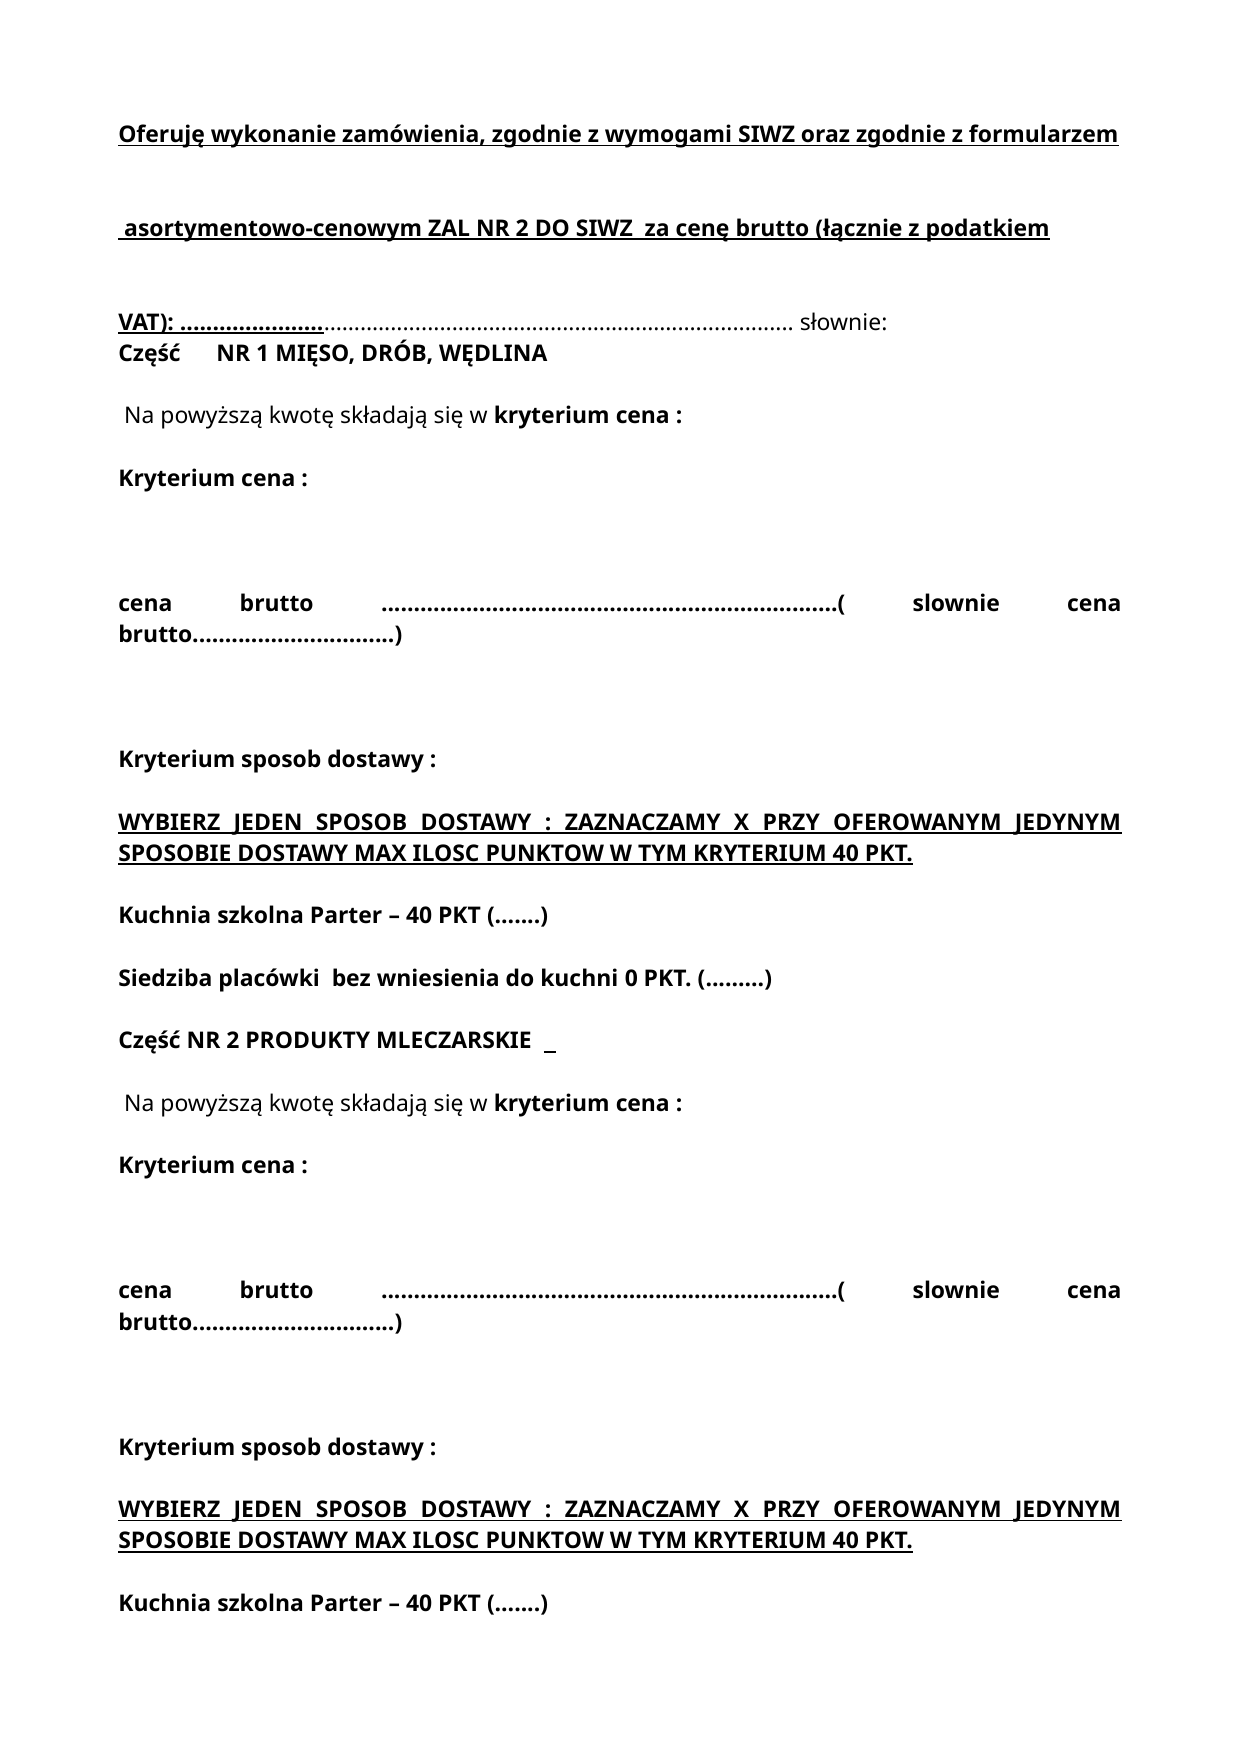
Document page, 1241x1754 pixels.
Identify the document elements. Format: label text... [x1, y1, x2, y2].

text VAT): ......................………..................................………………................ słownie: [118, 306, 1122, 337]
text SPOSOBIE DOSTAWY MAX ILOSC PUNKTOW W TYM KRYTERIUM 40 PKT. [118, 834, 1122, 868]
text Część NR 1 MIĘSO, DRÓB, WĘDLINA [118, 337, 1122, 368]
text cena brutto ......................................................................( slownie cena brutto...............................) [118, 1274, 1122, 1337]
text Kryterium sposob dostawy : [118, 743, 1122, 774]
text SPOSOBIE DOSTAWY MAX ILOSC PUNKTOW W TYM KRYTERIUM 40 PKT. [118, 1521, 1122, 1556]
text WYBIERZ JEDEN SPOSOB DOSTAWY : ZAZNACZAMY X PRZY OFEROWANYM JEDYNYM [118, 1493, 1122, 1520]
text Kryterium cena : [118, 1149, 1122, 1181]
text WYBIERZ JEDEN SPOSOB DOSTAWY : ZAZNACZAMY X PRZY OFEROWANYM JEDYNYM [118, 806, 1122, 832]
text Na powyższą kwotę składają się w kryterium cena : [118, 1087, 1122, 1118]
text Kuchnia szkolna Parter – 40 PKT (.......) [118, 899, 1122, 931]
text asortymentowo-cenowym ZAL NR 2 DO SIWZ za cenę brutto (łącznie z podatkiem [118, 212, 1122, 243]
text Siedziba placówki bez wniesienia do kuchni 0 PKT. (.........) [118, 962, 1122, 993]
text cena brutto ......................................................................( slownie cena brutto...............................) [118, 587, 1122, 649]
text Na powyższą kwotę składają się w kryterium cena : [118, 399, 1122, 431]
text Kuchnia szkolna Parter – 40 PKT (.......) [118, 1587, 1122, 1618]
text Oferuję wykonanie zamówienia, zgodnie z wymogami SIWZ oraz zgodnie z formularzem [118, 118, 1122, 149]
text Część NR 2 PRODUKTY MLECZARSKIE [118, 1024, 1122, 1056]
text Kryterium sposob dostawy : [118, 1431, 1122, 1462]
text Kryterium cena : [118, 462, 1122, 493]
